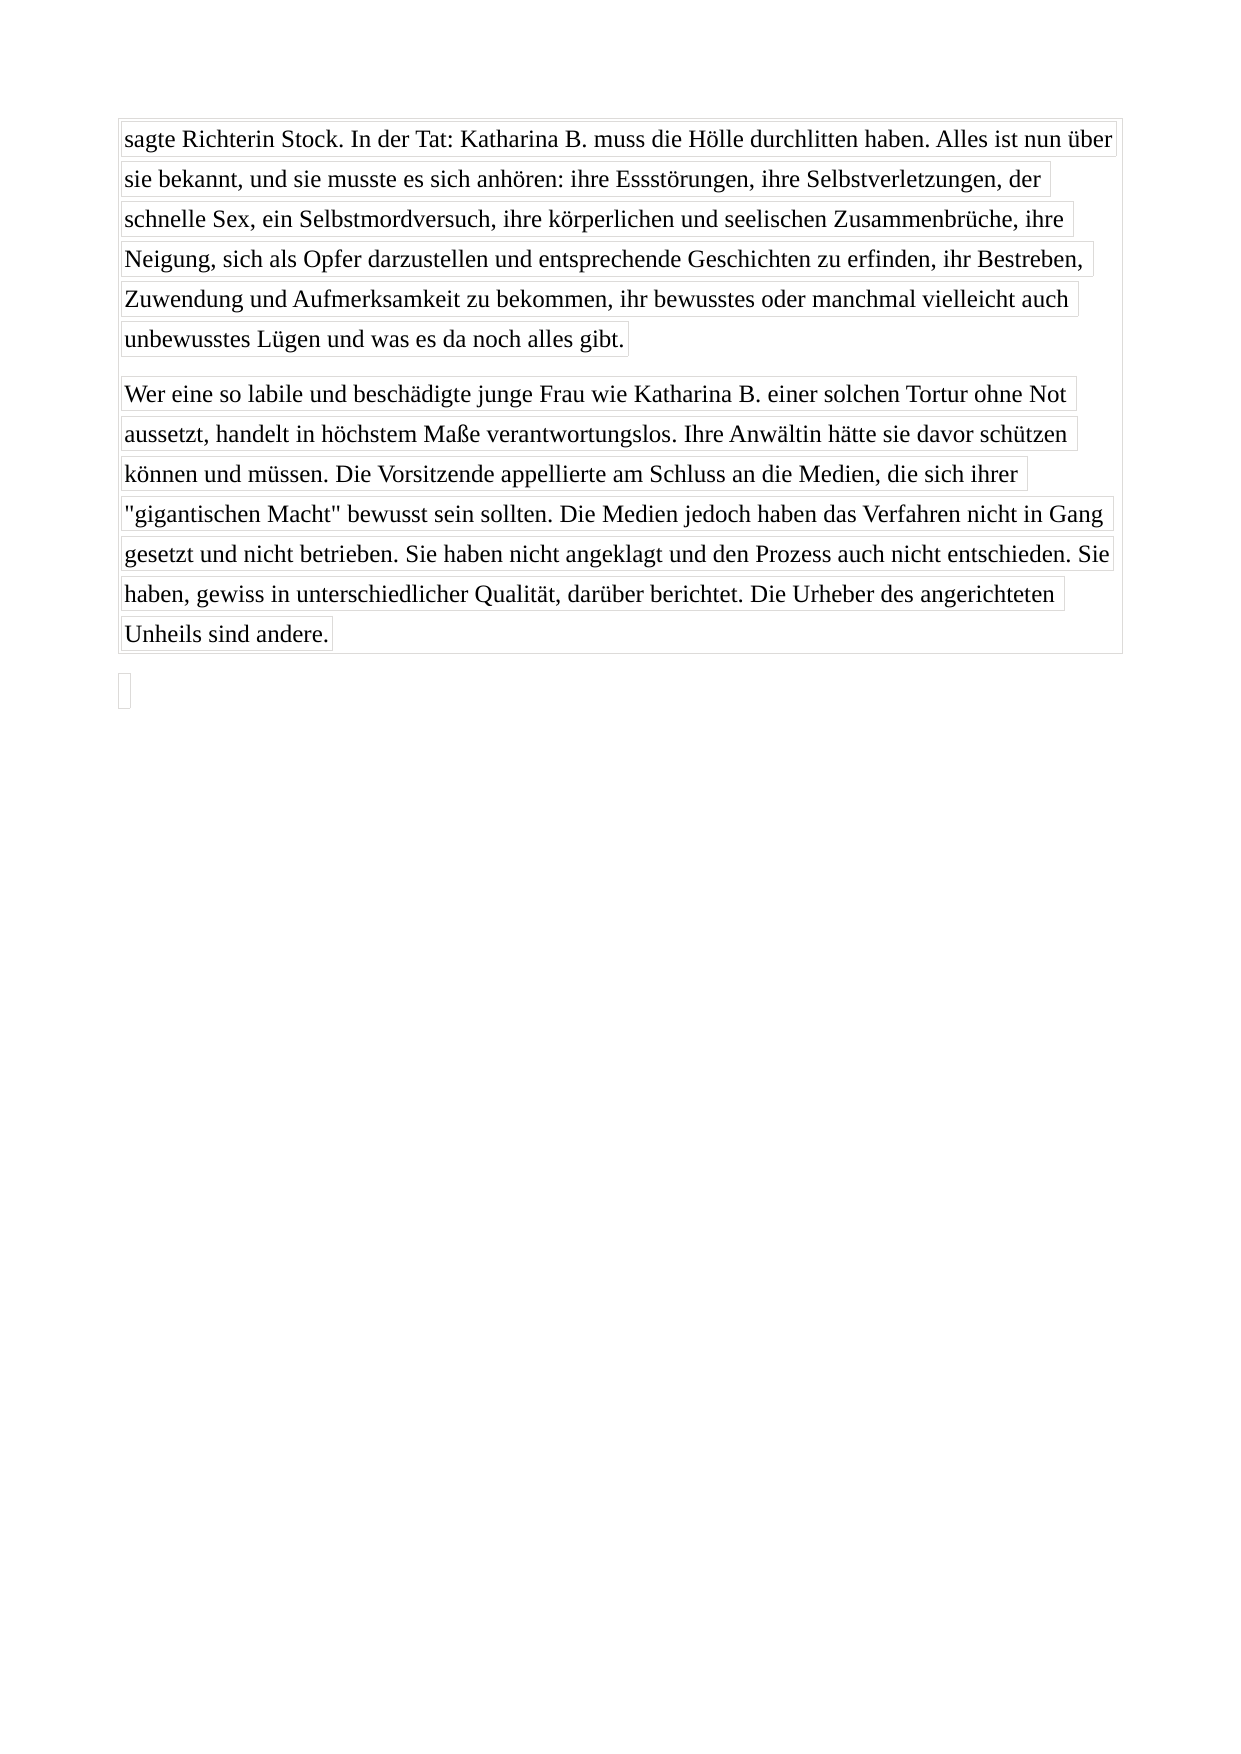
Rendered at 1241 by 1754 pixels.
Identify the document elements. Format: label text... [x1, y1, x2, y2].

text sagte Richterin Stock. In der Tat: Katharina B. muss die Hölle durchlitten haben. Alles ist nun über sie bekannt, und sie musste es sich anhören: ihre Essstörungen, ihre Selbstverletzungen, der schnelle Sex, ein Selbstmordversuch, ihre körperlichen und seelischen Zusammenbrüche, ihre Neigung, sich als Opfer darzustellen und entsprechende Geschichten zu erfinden, ihr Bestreben, Zuwendung und Aufmerksamkeit zu bekommen, ihr bewusstes oder manchmal vielleicht auch unbewusstes Lügen und was es da noch alles gibt. [119, 119, 1122, 356]
text Wer eine so labile und beschädigte junge Frau wie Katharina B. einer solchen Tortur ohne Not aussetzt, handelt in höchstem Maße verantwortungslos. Ihre Anwältin hätte sie davor schützen können und müssen. Die Vorsitzende appellierte am Schluss an die Medien, die sich ihrer "gigantischen Macht" bewusst sein sollten. Die Medien jedoch haben das Verfahren nicht in Gang gesetzt und nicht betrieben. Sie haben nicht angeklagt und den Prozess auch nicht entschieden. Sie haben, gewiss in unterschiedlicher Qualität, darüber berichtet. Die Urheber des angerichteten Unheils sind andere. [119, 373, 1122, 653]
